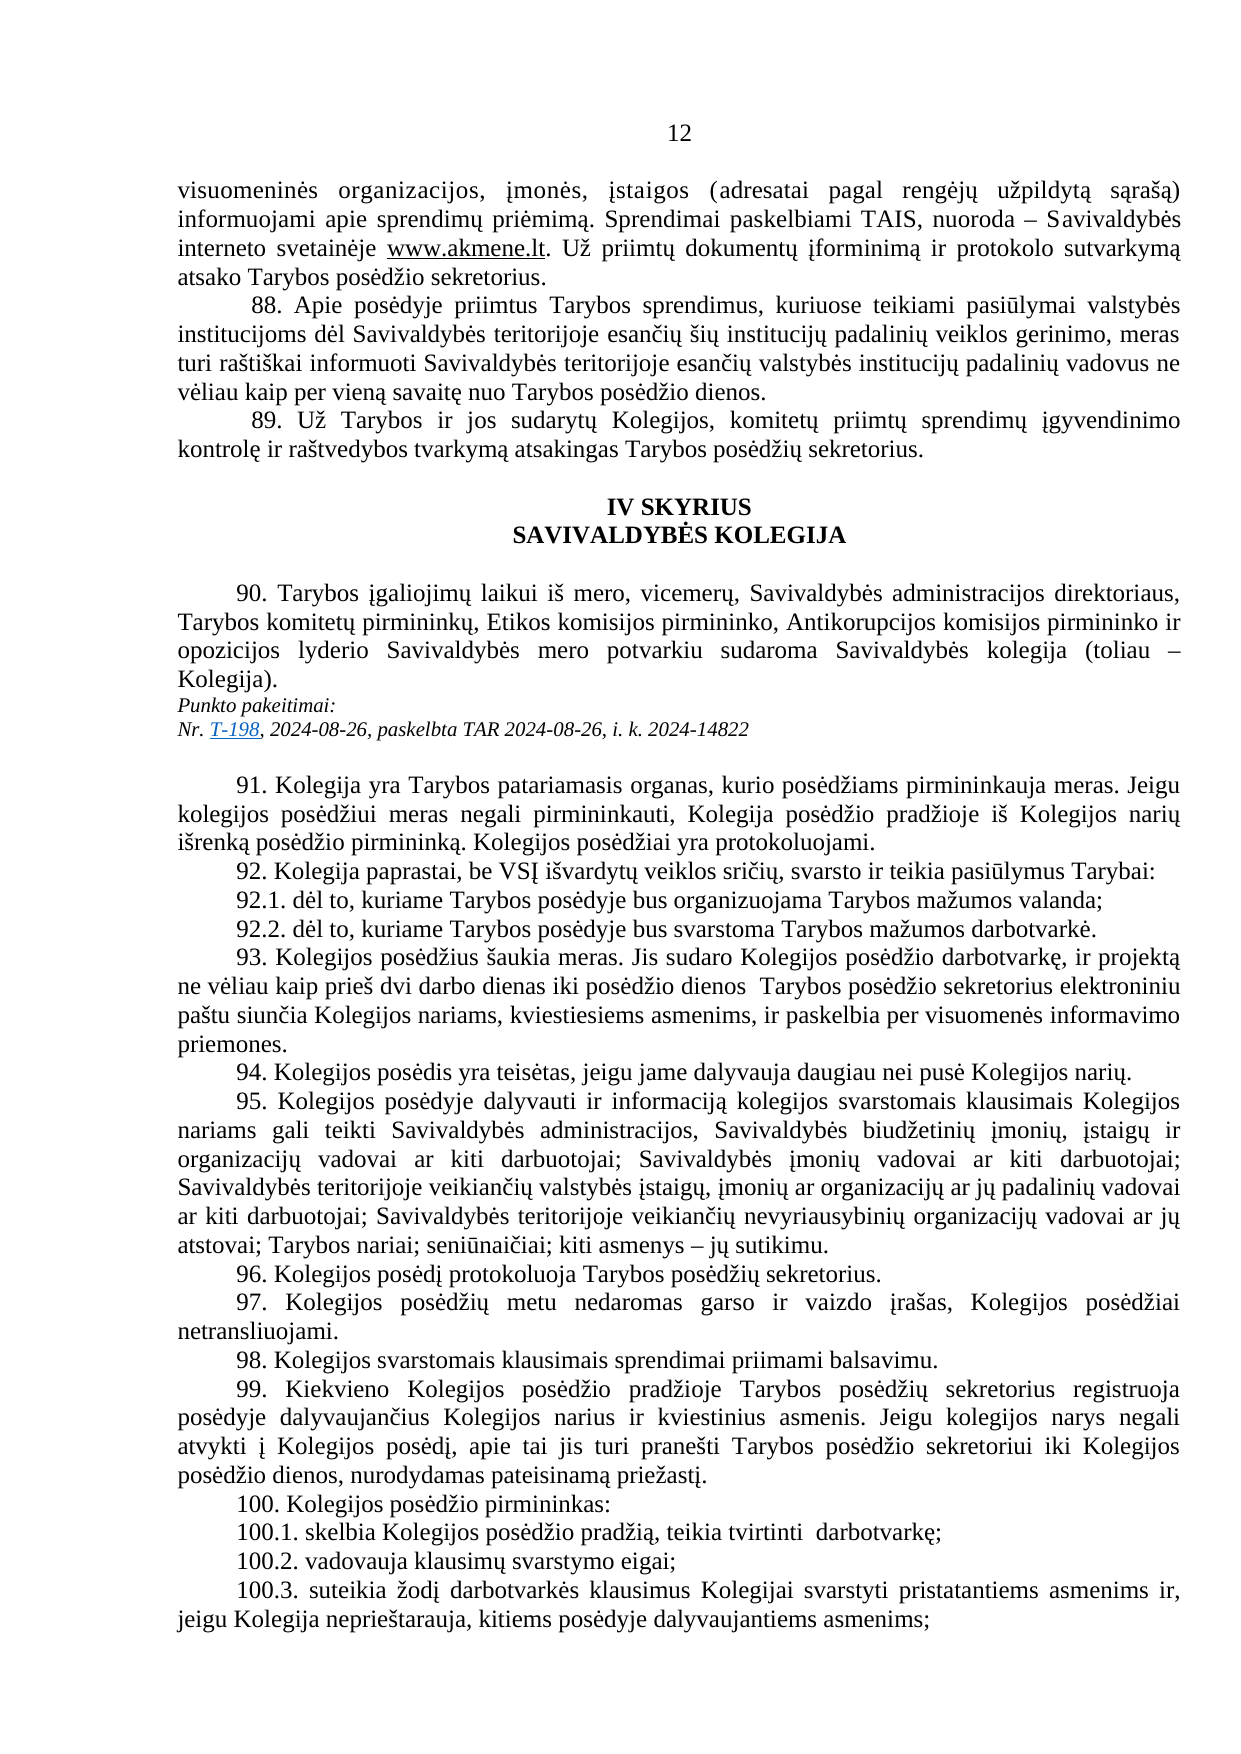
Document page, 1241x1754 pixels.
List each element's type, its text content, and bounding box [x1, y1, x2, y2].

text Nr. T-198, 2024-08-26, paskelbta TAR 2024-08-26, i. k. 2024-14822 [177, 717, 1181, 741]
text 97. Kolegijos posėdžių metu nedaromas garso ir vaizdo įrašas, Kolegijos posėdžiai netransliuojami. [177, 1287, 1181, 1345]
text 94. Kolegijos posėdis yra teisėtas, jeigu jame dalyvauja daugiau nei pusė Kolegijos narių. [177, 1057, 1181, 1086]
text 99. Kiekvieno Kolegijos posėdžio pradžioje Tarybos posėdžių sekretorius registruoja posėdyje dalyvaujančius Kolegijos narius ir kviestinius asmenis. Jeigu kolegijos narys negali atvykti į Kolegijos posėdį, apie tai jis turi pranešti Tarybos posėdžio sekretoriui iki Kolegijos posėdžio dienos, nurodydamas pateisinamą priežastį. [177, 1374, 1181, 1489]
text SAVIVALDYBĖS KOLEGIJA [177, 521, 1181, 549]
text 100.1. skelbia Kolegijos posėdžio pradžią, teikia tvirtinti darbotvarkę; [177, 1517, 1181, 1546]
text 100.2. vadovauja klausimų svarstymo eigai; [177, 1546, 1181, 1575]
text 92.2. dėl to, kuriame Tarybos posėdyje bus svarstoma Tarybos mažumos darbotvarkė. [177, 914, 1181, 942]
text 100.3. suteikia žodį darbotvarkės klausimus Kolegijai svarstyti pristatantiems asmenims ir, jeigu Kolegija neprieštarauja, kitiems posėdyje dalyvaujantiems asmenims; [177, 1575, 1181, 1632]
text Punkto pakeitimai: [177, 693, 1181, 717]
text 96. Kolegijos posėdį protokoluoja Tarybos posėdžių sekretorius. [177, 1259, 1181, 1287]
text 91. Kolegija yra Tarybos patariamasis organas, kurio posėdžiams pirmininkauja meras. Jeigu kolegijos posėdžiui meras negali pirmininkauti, Kolegija posėdžio pradžioje iš Kolegijos narių išrenką posėdžio pirmininką. Kolegijos posėdžiai yra protokoluojami. [177, 770, 1181, 856]
text 95. Kolegijos posėdyje dalyvauti ir informaciją kolegijos svarstomais klausimais Kolegijos nariams gali teikti Savivaldybės administracijos, Savivaldybės biudžetinių įmonių, įstaigų ir organizacijų vadovai ar kiti darbuotojai; Savivaldybės įmonių vadovai ar kiti darbuotojai; Savivaldybės teritorijoje veikiančių valstybės įstaigų, įmonių ar organizacijų ar jų padalinių vadovai ar kiti darbuotojai; Savivaldybės teritorijoje veikiančių nevyriausybinių organizacijų vadovai ar jų atstovai; Tarybos nariai; seniūnaičiai; kiti asmenys – jų sutikimu. [177, 1086, 1181, 1259]
text 89. Už Tarybos ir jos sudarytų Kolegijos, komitetų priimtų sprendimų įgyvendinimo kontrolę ir raštvedybos tvarkymą atsakingas Tarybos posėdžių sekretorius. [177, 406, 1181, 463]
text 90. Tarybos įgaliojimų laikui iš mero, vicemerų, Savivaldybės administracijos direktoriaus, Tarybos komitetų pirmininkų, Etikos komisijos pirmininko, Antikorupcijos komisijos pirmininko ir opozicijos lyderio Savivaldybės mero potvarkiu sudaroma Savivaldybės kolegija (toliau – Kolegija). [177, 578, 1181, 693]
text IV SKYRIUS [177, 492, 1181, 521]
text 100. Kolegijos posėdžio pirmininkas: [177, 1489, 1181, 1517]
text 98. Kolegijos svarstomais klausimais sprendimai priimami balsavimu. [177, 1345, 1181, 1374]
text 92.1. dėl to, kuriame Tarybos posėdyje bus organizuojama Tarybos mažumos valanda; [177, 885, 1181, 914]
text 93. Kolegijos posėdžius šaukia meras. Jis sudaro Kolegijos posėdžio darbotvarkę, ir projektą ne vėliau kaip prieš dvi darbo dienas iki posėdžio dienos Tarybos posėdžio sekretorius elektroniniu paštu siunčia Kolegijos nariams, kviestiesiems asmenims, ir paskelbia per visuomenės informavimo priemones. [177, 942, 1181, 1057]
text visuomeninės organizacijos, įmonės, įstaigos (adresatai pagal rengėjų užpildytą sąrašą) informuojami apie sprendimų priėmimą. Sprendimai paskelbiami TAIS, nuoroda – Savivaldybės interneto svetainėje www.akmene.lt. Už priimtų dokumentų įforminimą ir protokolo sutvarkymą atsako Tarybos posėdžio sekretorius. [177, 176, 1181, 291]
text 88. Apie posėdyje priimtus Tarybos sprendimus, kuriuose teikiami pasiūlymai valstybės institucijoms dėl Savivaldybės teritorijoje esančių šių institucijų padalinių veiklos gerinimo, meras turi raštiškai informuoti Savivaldybės teritorijoje esančių valstybės institucijų padalinių vadovus ne vėliau kaip per vieną savaitę nuo Tarybos posėdžio dienos. [177, 291, 1181, 406]
text 92. Kolegija paprastai, be VSĮ išvardytų veiklos sričių, svarsto ir teikia pasiūlymus Tarybai: [177, 856, 1181, 885]
